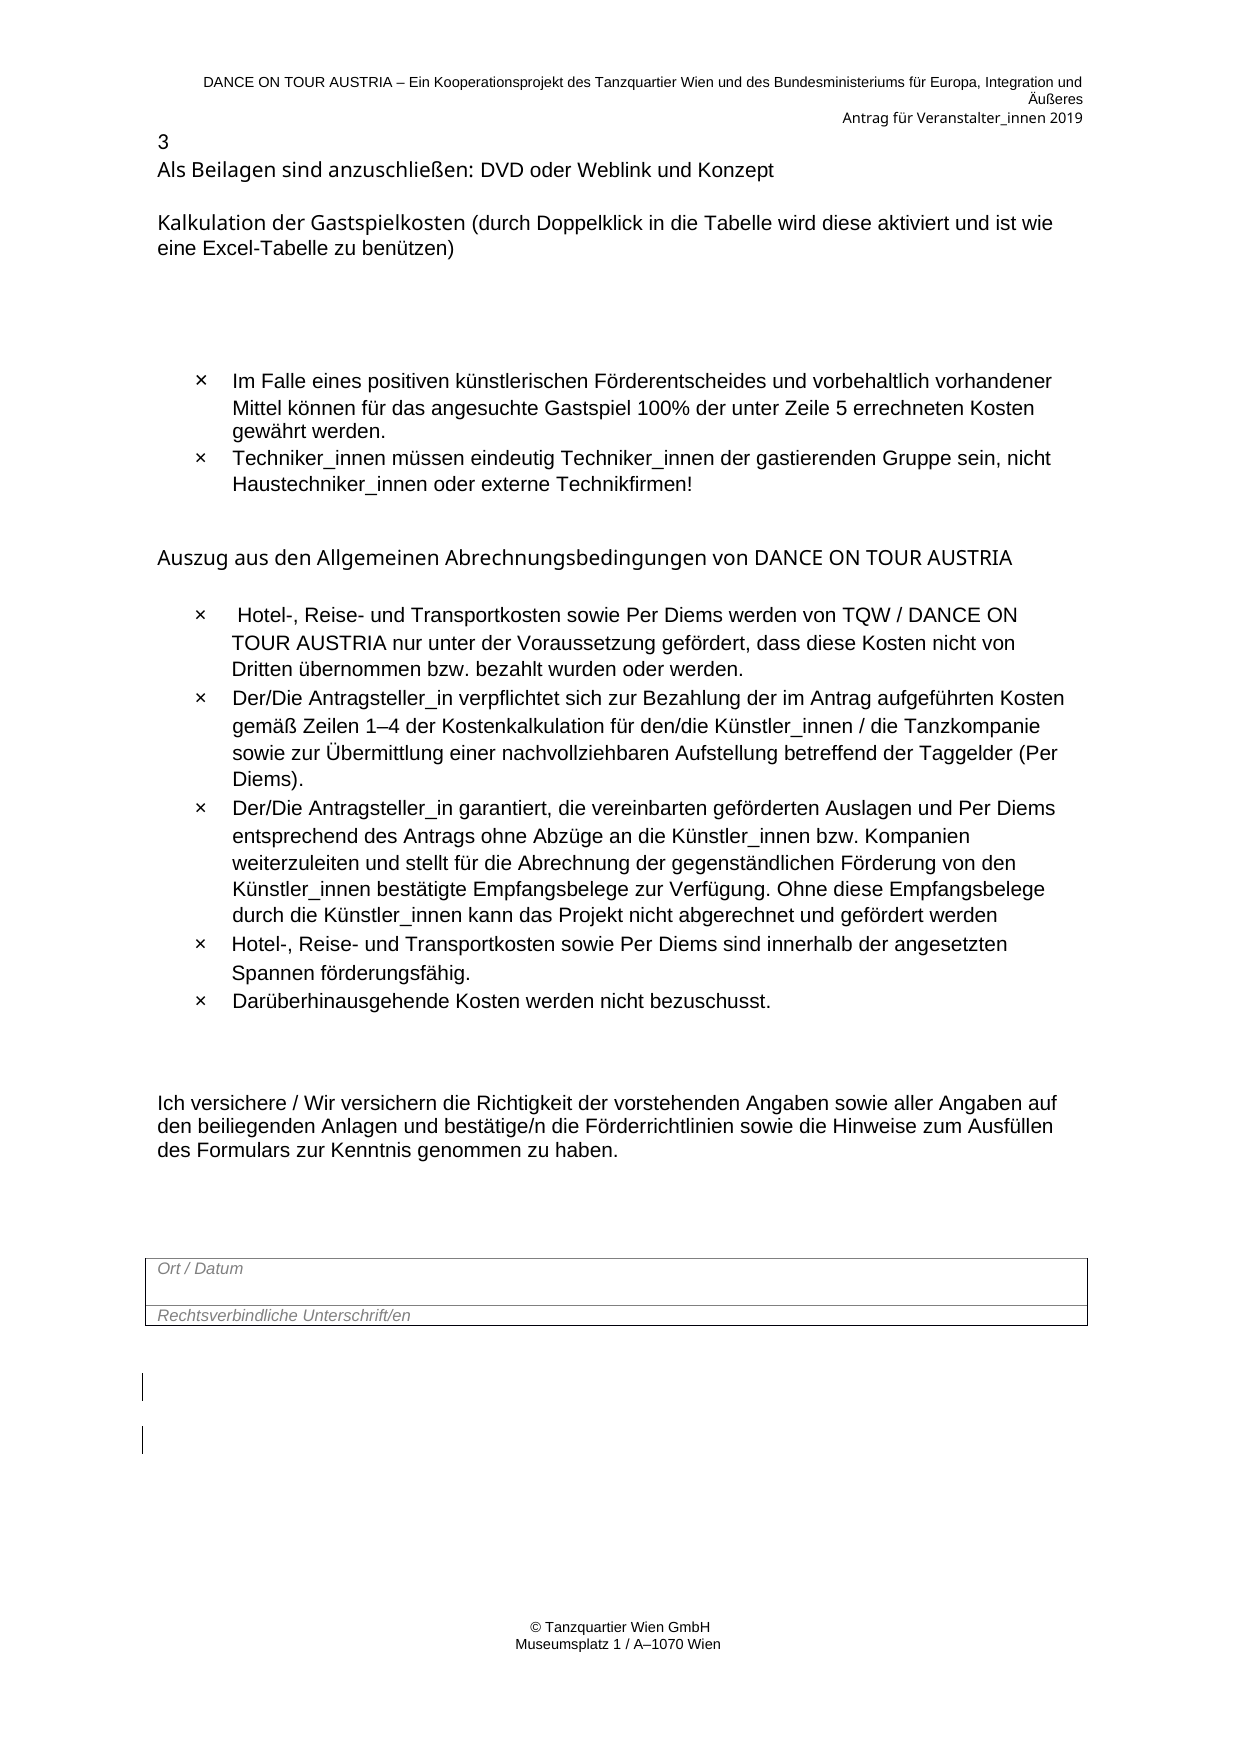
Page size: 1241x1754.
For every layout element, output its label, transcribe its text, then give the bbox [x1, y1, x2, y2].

table_cell [146, 1162, 1087, 1258]
table_cell Hotel-, Reise- und Transportkosten sowie Per Diems werden von TQW / DANCE ON TOUR AUSTRIA nur unter der Voraussetzung gefördert, dass diese Kosten nicht von Dritten übernommen bzw. bezahlt wurden oder werden. Der/Die Antragsteller_in verpflichtet sich zur Bezahlung der im Antrag aufgeführten Kosten gemäß Zeilen 1–4 der Kostenkalkulation für den/die Künstler_innen / die Tanzkompanie sowie zur Übermittlung einer nachvollziehbaren Aufstellung betreffend der Taggelder (Per Diems). Der/Die Antragsteller_in garantiert, die vereinbarten geförderten Auslagen und Per Diems entsprechend des Antrags ohne Abzüge an die Künstler_innen bzw. Kompanien weiterzuleiten und stellt für die Abrechnung der gegenständlichen Förderung von den Künstler_innen bestätigte Empfangsbelege zur Verfügung. Ohne diese Empfangsbelege durch die Künstler_innen kann das Projekt nicht abgerechnet und gefördert werden Hotel-, Reise- und Transportkosten sowie Per Diems sind innerhalb der angesetzten Spannen förderungsfähig. Darüberhinausgehende Kosten werden nicht bezuschusst. [146, 600, 1087, 1043]
table_cell Ort / Datum [146, 1259, 1087, 1305]
table_cell Rechtsverbindliche Unterschrift/en [146, 1306, 1087, 1325]
table_header Im Falle eines positiven künstlerischen Förderentscheides und vorbehaltlich vorhandener Mittel können für das angesuchte Gastspiel 100% der unter Zeile 5 errechneten Kosten gewährt werden. [146, 364, 1087, 443]
table_header Ich versichere / Wir versichern die Richtigkeit der vorstehenden Angaben sowie aller Angaben auf den beiliegenden Anlagen und bestätige/n die Förderrichtlinien sowie die Hinweise zum Ausfüllen des Formulars zur Kenntnis genommen zu haben. [146, 1090, 1087, 1162]
table_cell Kalkulation der Gastspielkosten (durch Doppelklick in die Tabelle wird diese aktiviert und ist wie eine Excel-Tabelle zu benützen) [146, 208, 1094, 288]
table_header Auszug aus den Allgemeinen Abrechnungsbedingungen von DANCE ON TOUR AUSTRIA [146, 543, 1087, 600]
table_cell Techniker_innen müssen eindeutig Techniker_innen der gastierenden Gruppe sein, nicht Haustechniker_innen oder externe Technikfirmen! [146, 443, 1087, 496]
table_cell [146, 289, 1094, 317]
table_cell Als Beilagen sind anzuschließen: DVD oder Weblink und Konzept [146, 155, 1094, 208]
